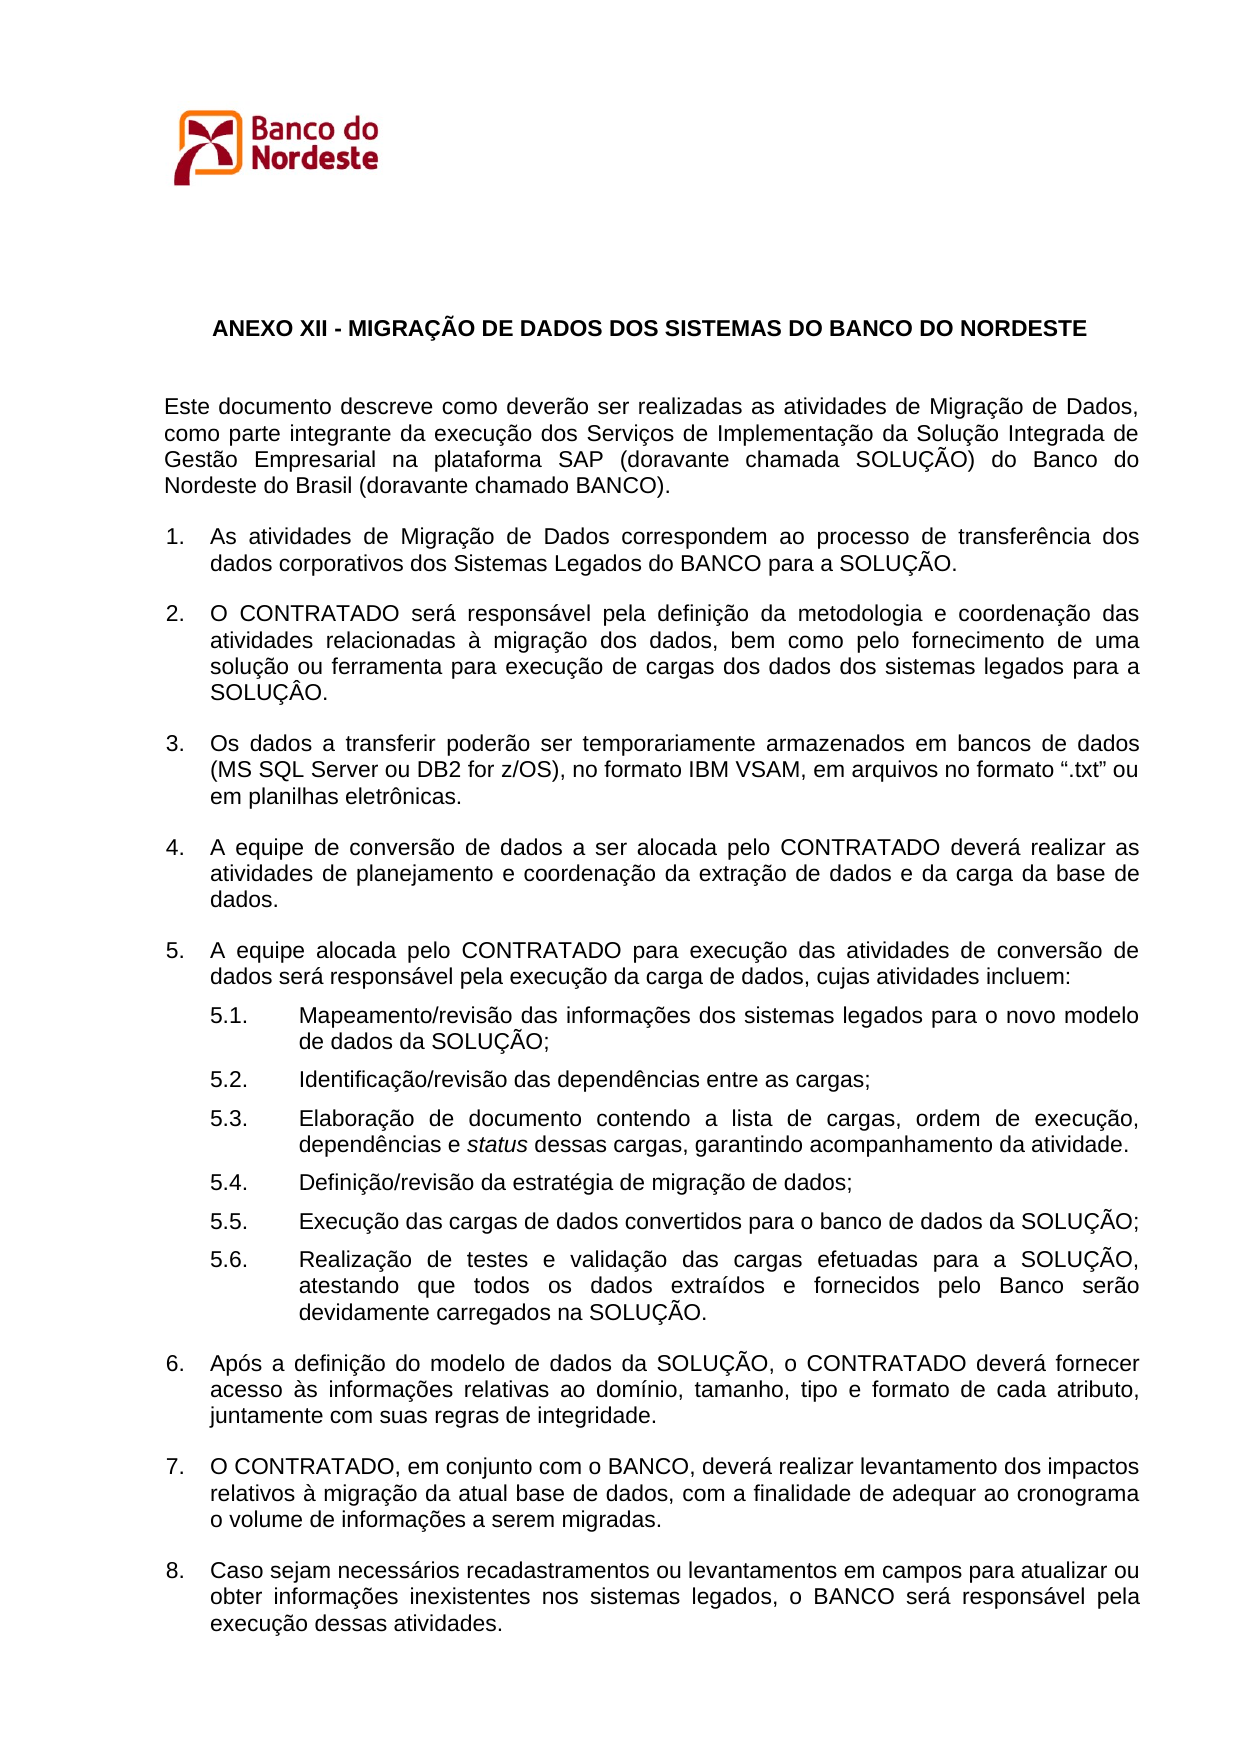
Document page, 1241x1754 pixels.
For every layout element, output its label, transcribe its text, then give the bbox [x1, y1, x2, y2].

list Após a definição do modelo de dados da SOLUÇÃO, o CONTRATADO deverá fornecer acesso às informações relativas ao domínio, tamanho, tipo e formato de cada atributo, juntamente com suas regras de integridade. [166, 1349, 1140, 1428]
text Este documento descreve como deverão ser realizadas as atividades de Migração de Dados, como parte integrante da execução dos Serviços de Implementação da Solução Integrada de Gestão Empresarial na plataforma SAP (doravante chamada SOLUÇÃO) do Banco do Nordeste do Brasil (doravante chamado BANCO). [164, 393, 1140, 498]
list Mapeamento/revisão das informações dos sistemas legados para o novo modelo de dados da SOLUÇÃO; [210, 1002, 1140, 1054]
list Os dados a transferir poderão ser temporariamente armazenados em bancos de dados (MS SQL Server ou DB2 for z/OS), no formato IBM VSAM, em arquivos no formato “.txt” ou em planilhas eletrônicas. [166, 730, 1140, 809]
list Execução das cargas de dados convertidos para o banco de dados da SOLUÇÃO; [210, 1208, 1140, 1234]
list Identificação/revisão das dependências entre as cargas; [210, 1066, 1140, 1093]
list As atividades de Migração de Dados correspondem ao processo de transferência dos dados corporativos dos Sistemas Legados do BANCO para a SOLUÇÃO. [166, 523, 1140, 576]
picture [165, 101, 384, 192]
list Caso sejam necessários recadastramentos ou levantamentos em campos para atualizar ou obter informações inexistentes nos sistemas legados, o BANCO será responsável pela execução dessas atividades. [166, 1557, 1140, 1636]
list O CONTRATADO será responsável pela definição da metodologia e coordenação das atividades relacionadas à migração dos dados, bem como pelo fornecimento de uma solução ou ferramenta para execução de cargas dos dados dos sistemas legados para a SOLUÇÂO. [166, 600, 1140, 706]
list A equipe alocada pelo CONTRATADO para execução das atividades de conversão de dados será responsável pela execução da carga de dados, cujas atividades incluem: [166, 937, 1140, 990]
list A equipe de conversão de dados a ser alocada pelo CONTRATADO deverá realizar as atividades de planejamento e coordenação da extração de dados e da carga da base de dados. [166, 833, 1140, 913]
list Definição/revisão da estratégia de migração de dados; [210, 1169, 1140, 1196]
text ANEXO XII - MIGRAÇÃO DE DADOS DOS SISTEMAS DO BANCO DO NORDESTE [212, 315, 1139, 341]
list Elaboração de documento contendo a lista de cargas, ordem de execução, dependências e status dessas cargas, garantindo acompanhamento da atividade. [210, 1105, 1140, 1157]
list Realização de testes e validação das cargas efetuadas para a SOLUÇÃO, atestando que todos os dados extraídos e fornecidos pelo Banco serão devidamente carregados na SOLUÇÃO. [210, 1246, 1140, 1325]
list O CONTRATADO, em conjunto com o BANCO, deverá realizar levantamento dos impactos relativos à migração da atual base de dados, com a finalidade de adequar ao cronograma o volume de informações a serem migradas. [166, 1453, 1140, 1532]
